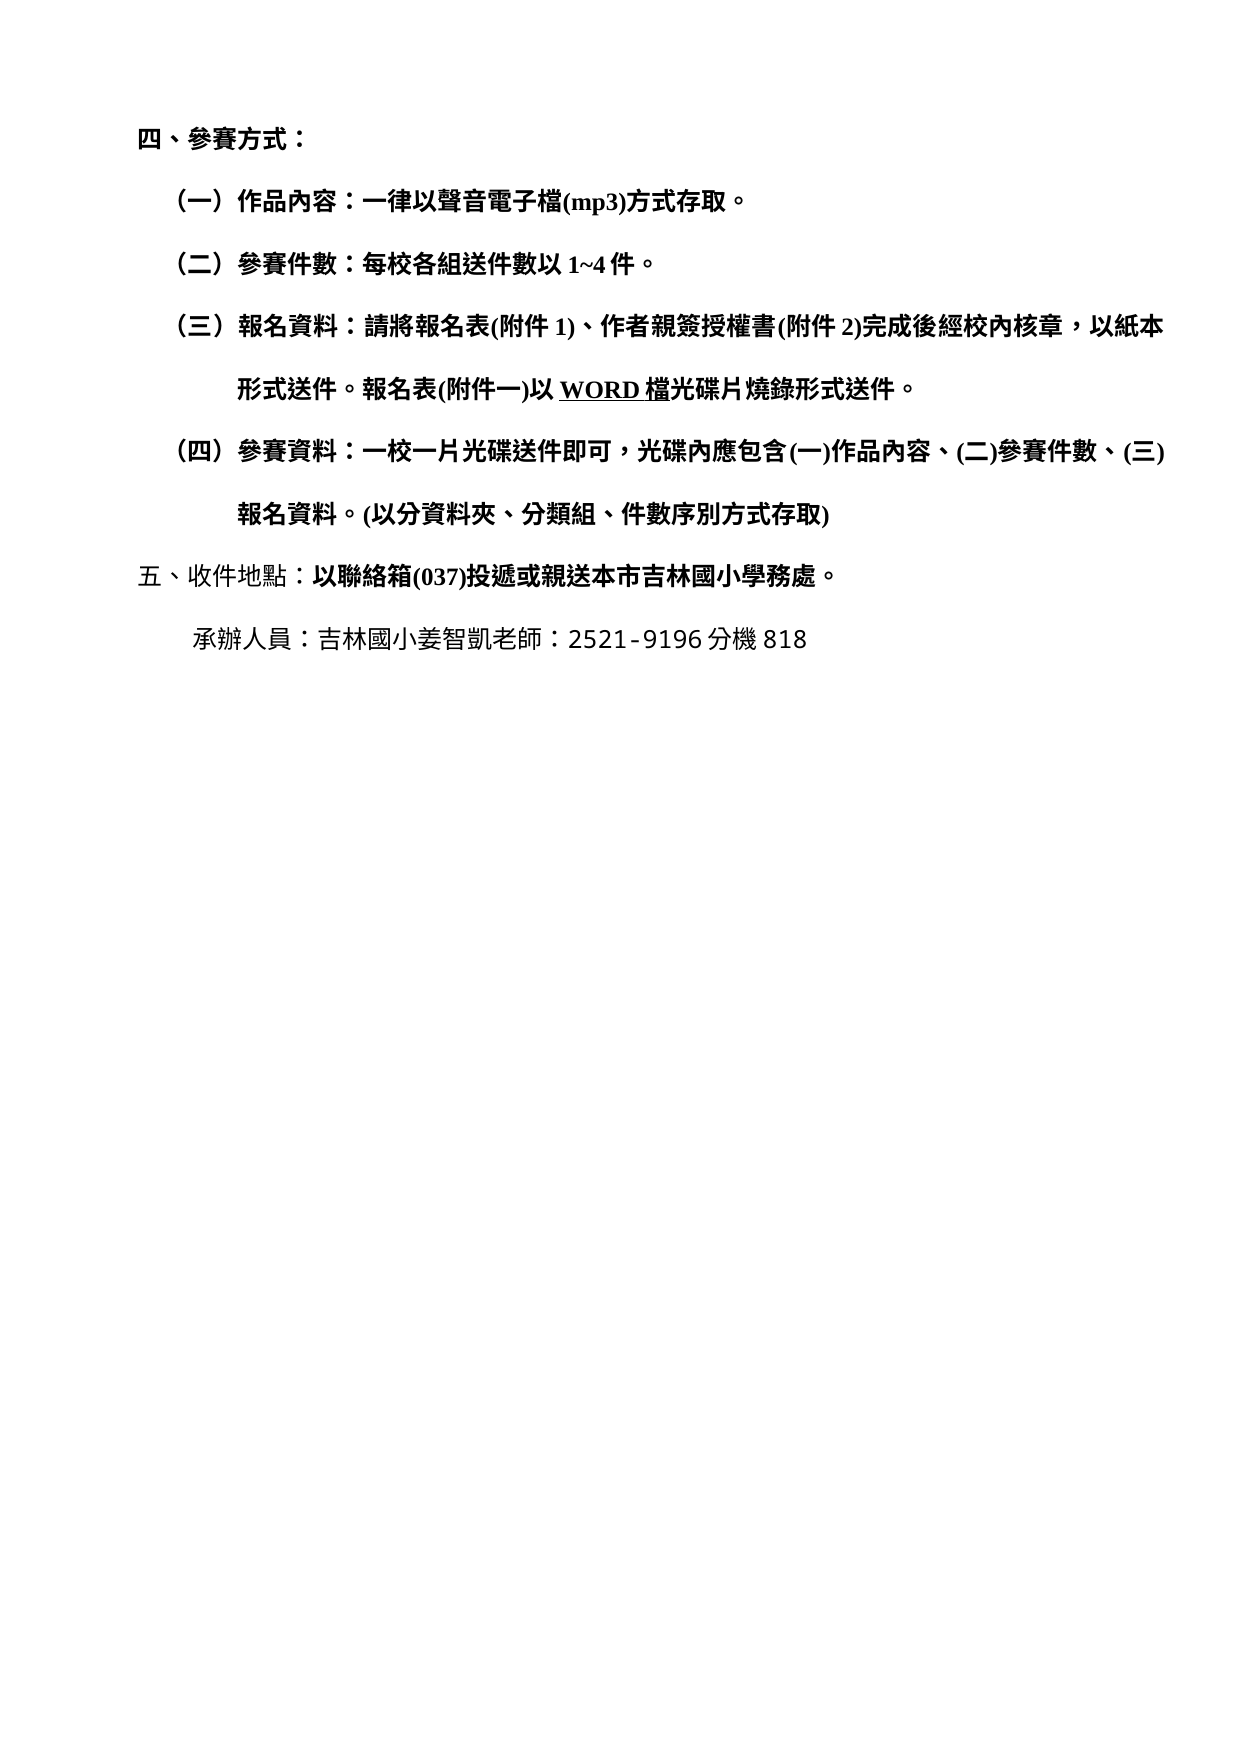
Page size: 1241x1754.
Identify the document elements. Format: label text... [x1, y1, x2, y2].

text （四）參賽資料：一校一片光碟送件即可，光碟內應包含(一)作品內容、(二)參賽件數、(三)報名資料。(以分資料夾、分類組、件數序別方式存取) [162, 408, 1165, 533]
text （三）報名資料：請將報名表(附件1)、作者親簽授權書(附件2)完成後經校內核章，以紙本形式送件。報名表(附件一)以WORD檔光碟片燒錄形式送件。 [162, 283, 1165, 408]
text 四、參賽方式： [137, 96, 1165, 158]
text 五、收件地點：以聯絡箱(037)投遞或親送本市吉林國小學務處。 [137, 533, 1165, 596]
text 承辦人員：吉林國小姜智凱老師：2521-9196分機818 [75, 596, 1165, 658]
text （二）參賽件數：每校各組送件數以1~4件。 [162, 221, 1165, 283]
text （一）作品內容：一律以聲音電子檔(mp3)方式存取。 [162, 158, 1165, 221]
